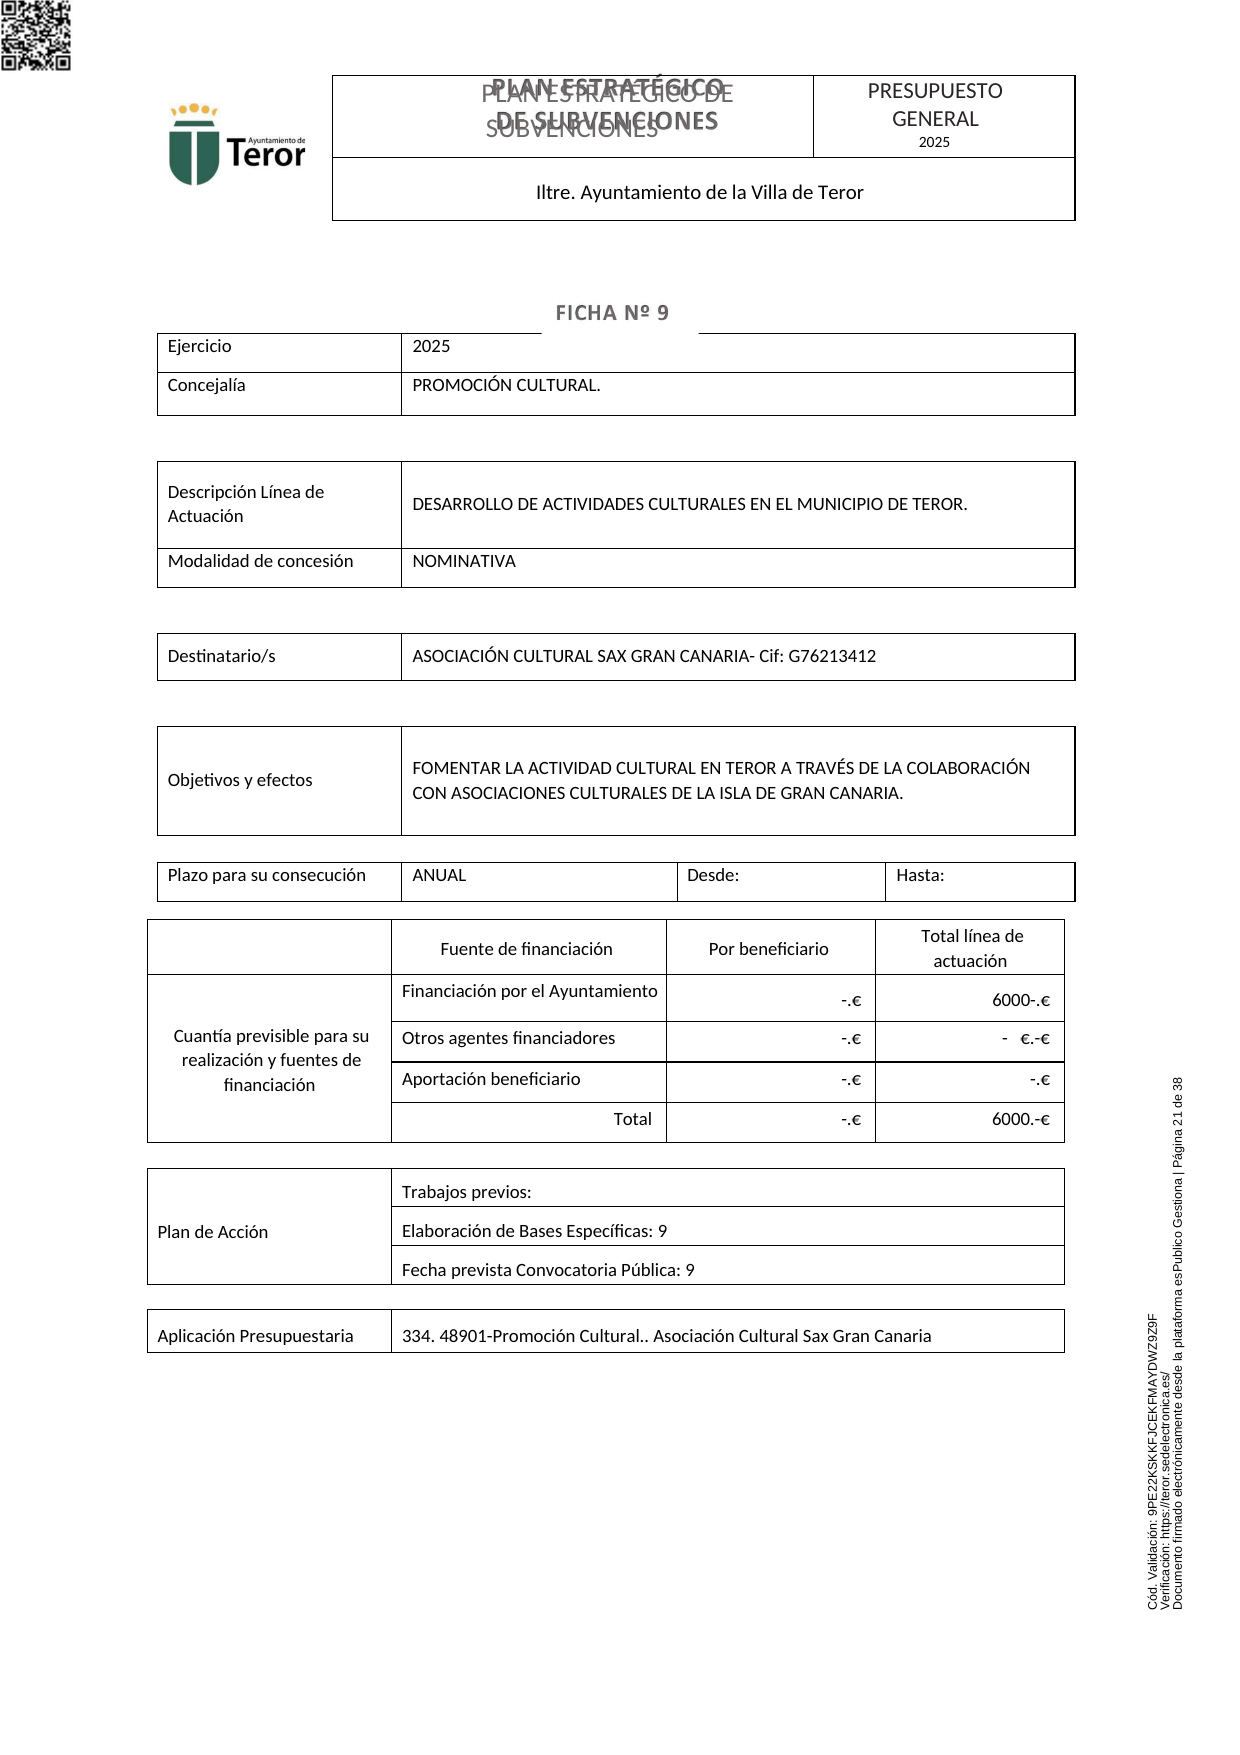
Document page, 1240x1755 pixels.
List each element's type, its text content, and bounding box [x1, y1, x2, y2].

table_header 334. 48901-Promoción Cultural.. Asociación Cultural Sax Gran Canaria [392, 1310, 1064, 1352]
table_cell FICHA Nº 9 [402, 221, 1075, 333]
table_header Aplicación Presupuestaria [148, 1310, 391, 1352]
table_cell ASOCIACIÓN CULTURAL SAX GRAN CANARIA- Cif: G76213412 [402, 634, 1074, 680]
table_cell NOMINATIVA [402, 549, 1074, 587]
table_cell Financiación por el Ayuntamiento [392, 975, 666, 1021]
table_cell [157, 588, 402, 633]
table_cell - €.-€ [876, 1022, 1064, 1061]
table_header [157, 75, 333, 333]
table_cell -.€ [876, 1063, 1064, 1102]
table_cell Iltre. Ayuntamiento de la Villa de Teror [402, 158, 1074, 220]
table_cell -.€ [667, 1063, 875, 1102]
table_cell [333, 158, 402, 220]
table_header PLAN ESTRATÉGICO DE SUBVENCIONES [402, 76, 813, 157]
table_cell 2025 [402, 334, 1074, 372]
table_cell Fecha prevista Convocatoria Pública: 9 [392, 1246, 1064, 1284]
table_cell Plazo para su consecución [158, 863, 401, 901]
table_cell Ejercicio [158, 334, 401, 372]
table_header [148, 920, 391, 974]
table_cell [157, 681, 402, 726]
table_cell PROMOCIÓN CULTURAL. [402, 373, 1074, 415]
table_cell Descripción Línea de Actuación [158, 462, 401, 548]
table_header [333, 76, 402, 157]
table_cell Otros agentes financiadores [392, 1022, 666, 1061]
table_cell Elaboración de Bases Específicas: 9 [392, 1207, 1064, 1245]
table_cell Cuantía previsible para su realización y fuentes de financiación [148, 975, 391, 1142]
table_header Por beneficiario [667, 920, 875, 974]
table_cell [402, 588, 1075, 633]
table_header Plan de Acción [148, 1169, 391, 1284]
table_cell Objetivos y efectos [158, 727, 401, 835]
table_cell [402, 416, 1075, 461]
table_cell 6000.-€ [876, 1103, 1064, 1142]
table_cell Hasta: [886, 863, 1074, 901]
table_cell FOMENTAR LA ACTIVIDAD CULTURAL EN TEROR A TRAVÉS DE LA COLABORACIÓN CON ASOCIACIONES CULTURALES DE LA ISLA DE GRAN CANARIA. [402, 727, 1074, 835]
table_cell Desde: [678, 863, 885, 901]
table_cell [402, 681, 1075, 726]
table_cell -.€ [667, 1103, 875, 1142]
table_header Trabajos previos: [392, 1169, 1064, 1206]
table_cell Total [392, 1103, 666, 1142]
table_header Total línea de actuación [876, 920, 1064, 974]
table_cell [402, 836, 1075, 862]
table_cell Aportación beneficiario [392, 1063, 666, 1102]
table_cell 6000-.€ [876, 975, 1064, 1021]
table_cell DESARROLLO DE ACTIVIDADES CULTURALES EN EL MUNICIPIO DE TEROR. [402, 462, 1074, 548]
table_cell Modalidad de concesión [158, 549, 401, 587]
table_header PRESUPUESTO GENERAL 2025 [814, 76, 1074, 157]
table_cell Destinatario/s [158, 634, 401, 680]
table_cell [157, 836, 402, 862]
table_cell ANUAL [402, 863, 677, 901]
table_cell Concejalía [158, 373, 401, 415]
table_header Fuente de financiación [392, 920, 666, 974]
table_cell [333, 221, 402, 333]
table_cell -.€ [667, 975, 875, 1021]
table_cell -.€ [667, 1022, 875, 1061]
table_cell [157, 416, 402, 461]
